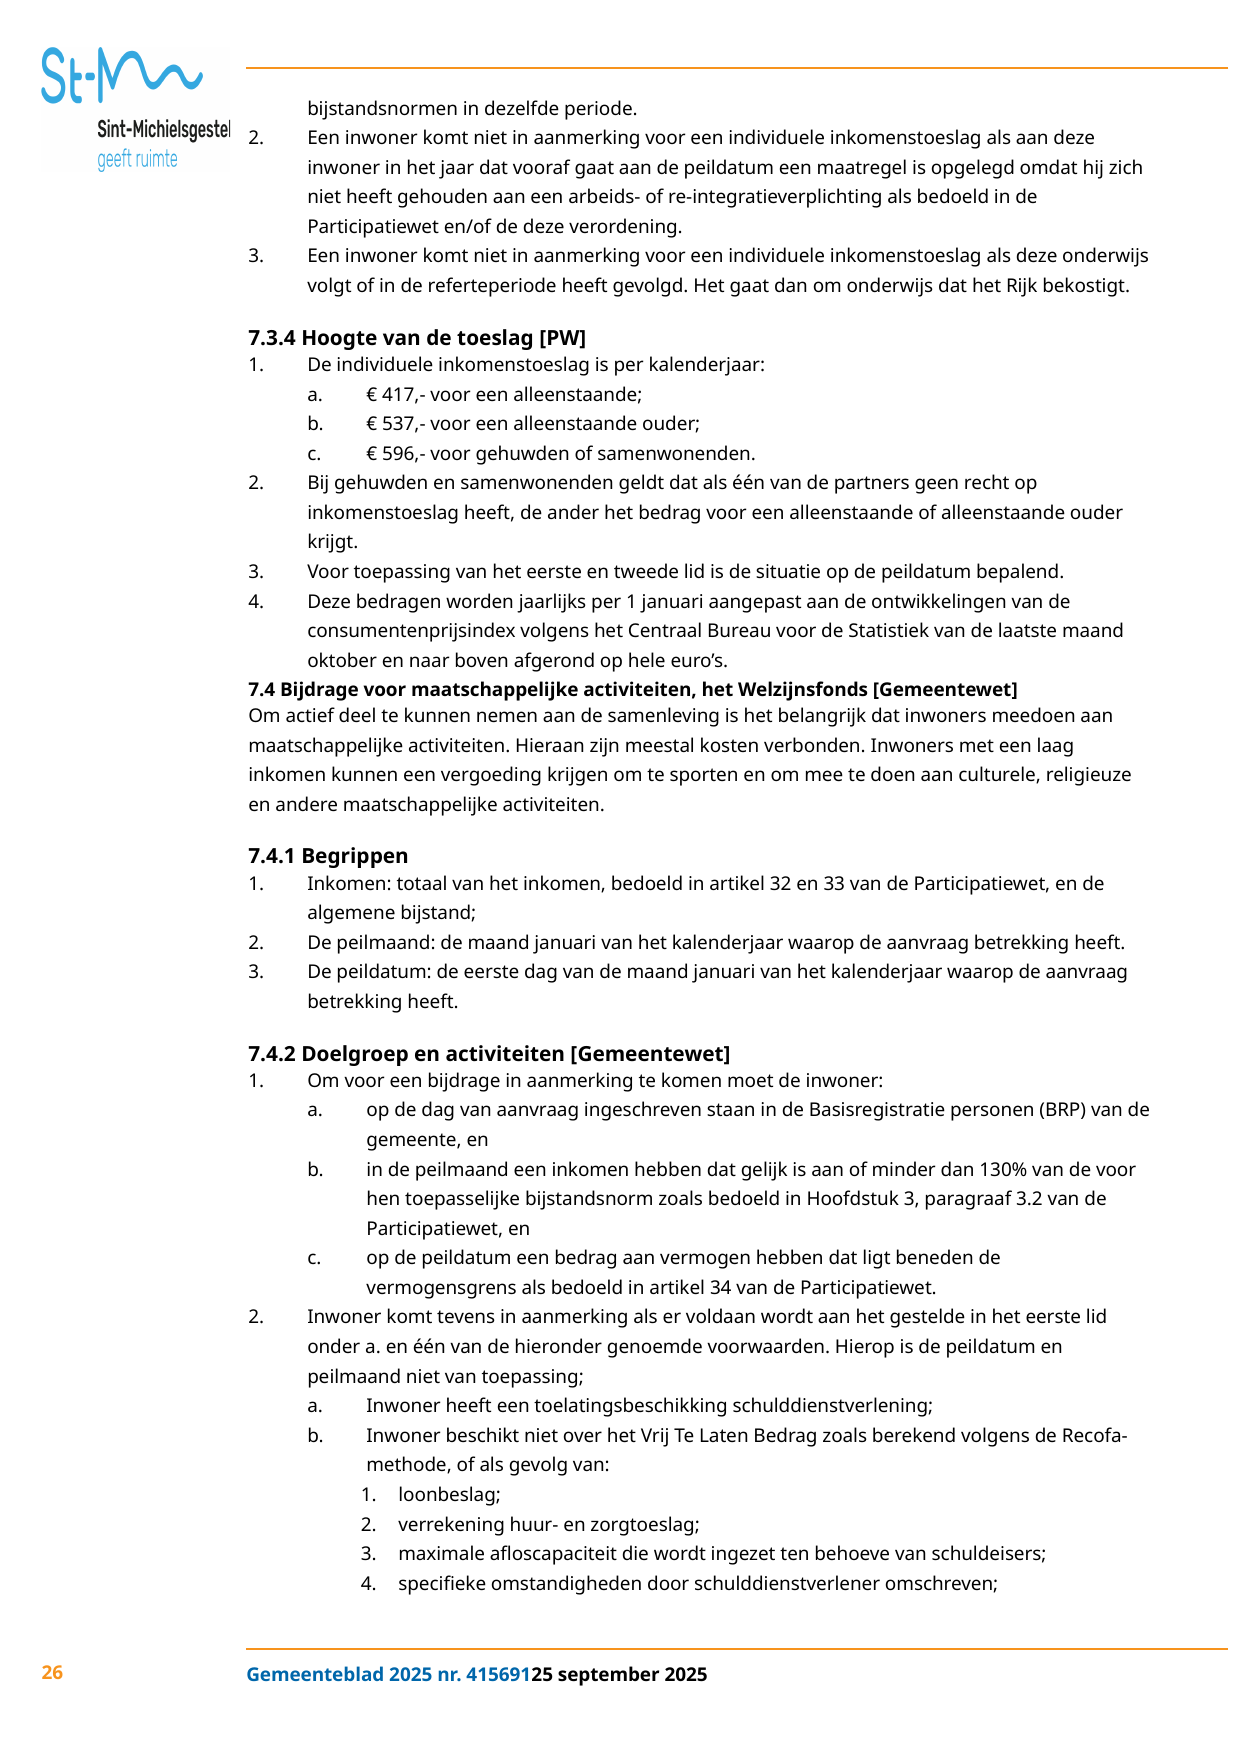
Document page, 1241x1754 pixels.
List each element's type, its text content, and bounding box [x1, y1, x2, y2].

picture [41, 47, 231, 172]
list € 537,- voor een alleenstaande ouder; [307, 410, 1152, 436]
list € 417,- voor een alleenstaande; [307, 381, 1152, 406]
list De individuele inkomenstoeslag is per kalenderjaar: [248, 351, 1152, 377]
list Voor toepassing van het eerste en tweede lid is de situatie op de peildatum bepalend. [248, 558, 1152, 584]
list De peildatum: de eerste dag van de maand januari van het kalenderjaar waarop de aanvraag betrekking heeft. [248, 959, 1152, 1014]
list Inwoner komt tevens in aanmerking als er voldaan wordt aan het gestelde in het eerste lid onder a. en één van de hieronder genoemde voorwaarden. Hierop is de peildatum en peilmaand niet van toepassing; [248, 1304, 1152, 1389]
list Een inwoner komt niet in aanmerking voor een individuele inkomenstoeslag als deze onderwijs volgt of in de referteperiode heeft gevolgd. Het gaat dan om onderwijs dat het Rijk bekostigt. [248, 243, 1152, 298]
list op de peildatum een bedrag aan vermogen hebben dat ligt beneden de vermogensgrens als bedoeld in artikel 34 van de Participatiewet. [307, 1244, 1152, 1300]
list Deze bedragen worden jaarlijks per 1 januari aangepast aan de ontwikkelingen van de consumentenprijsindex volgens het Centraal Bureau voor de Statistiek van de laatste maand oktober en naar boven afgerond op hele euro’s. [248, 588, 1152, 673]
list verrekening huur- en zorgtoeslag; [361, 1511, 1152, 1537]
list De peilmaand: de maand januari van het kalenderjaar waarop de aanvraag betrekking heeft. [248, 929, 1152, 955]
text 7.4.2 Doelgroep en activiteiten [Gemeentewet] [248, 1039, 1152, 1067]
text 7.4.1 Begrippen [248, 841, 1152, 870]
list in de peilmaand een inkomen hebben dat gelijk is aan of minder dan 130% van de voor hen toepasselijke bijstandsnorm zoals bedoeld in Hoofdstuk 3, paragraaf 3.2 van de Participatiewet, en [307, 1156, 1152, 1241]
list loonbeslag; [361, 1481, 1152, 1507]
list Om voor een bijdrage in aanmerking te komen moet de inwoner: [248, 1067, 1152, 1093]
text 7.3.4 Hoogte van de toeslag [PW] [248, 323, 1152, 351]
list maximale afloscapaciteit die wordt ingezet ten behoeve van schuldeisers; [361, 1540, 1152, 1566]
text Om actief deel te kunnen nemen aan de samenleving is het belangrijk dat inwoners meedoen aan maatschappelijke activiteiten. Hieraan zijn meestal kosten verbonden. Inwoners met een laag inkomen kunnen een vergoeding krijgen om te sporten en om mee te doen aan culturele, religieuze en andere maatschappelijke activiteiten. [248, 702, 1152, 817]
list Inkomen: totaal van het inkomen, bedoeld in artikel 32 en 33 van de Participatiewet, en de algemene bijstand; [248, 870, 1152, 925]
list Inwoner beschikt niet over het Vrij Te Laten Bedrag zoals berekend volgens de Recofa-methode, of als gevolg van: [307, 1422, 1152, 1477]
list Bij gehuwden en samenwonenden geldt dat als één van de partners geen recht op inkomenstoeslag heeft, de ander het bedrag voor een alleenstaande of alleenstaande ouder krijgt. [248, 469, 1152, 554]
list Inwoner heeft een toelatingsbeschikking schulddienstverlening; [307, 1392, 1152, 1418]
text 7.4 Bijdrage voor maatschappelijke activiteiten, het Welzijnsfonds [Gemeentewet] [248, 677, 1152, 702]
list € 596,- voor gehuwden of samenwonenden. [307, 440, 1152, 466]
list Een inwoner komt niet in aanmerking voor een individuele inkomenstoeslag als aan deze inwoner in het jaar dat vooraf gaat aan de peildatum een maatregel is opgelegd omdat hij zich niet heeft gehouden aan een arbeids- of re-integratieverplichting als bedoeld in de Participatiewet en/of de deze verordening. [248, 124, 1152, 239]
list bijstandsnormen in dezelfde periode. [248, 95, 1152, 121]
list specifieke omstandigheden door schulddienstverlener omschreven; [361, 1570, 1152, 1596]
list op de dag van aanvraag ingeschreven staan in de Basisregistratie personen (BRP) van de gemeente, en [307, 1097, 1152, 1152]
